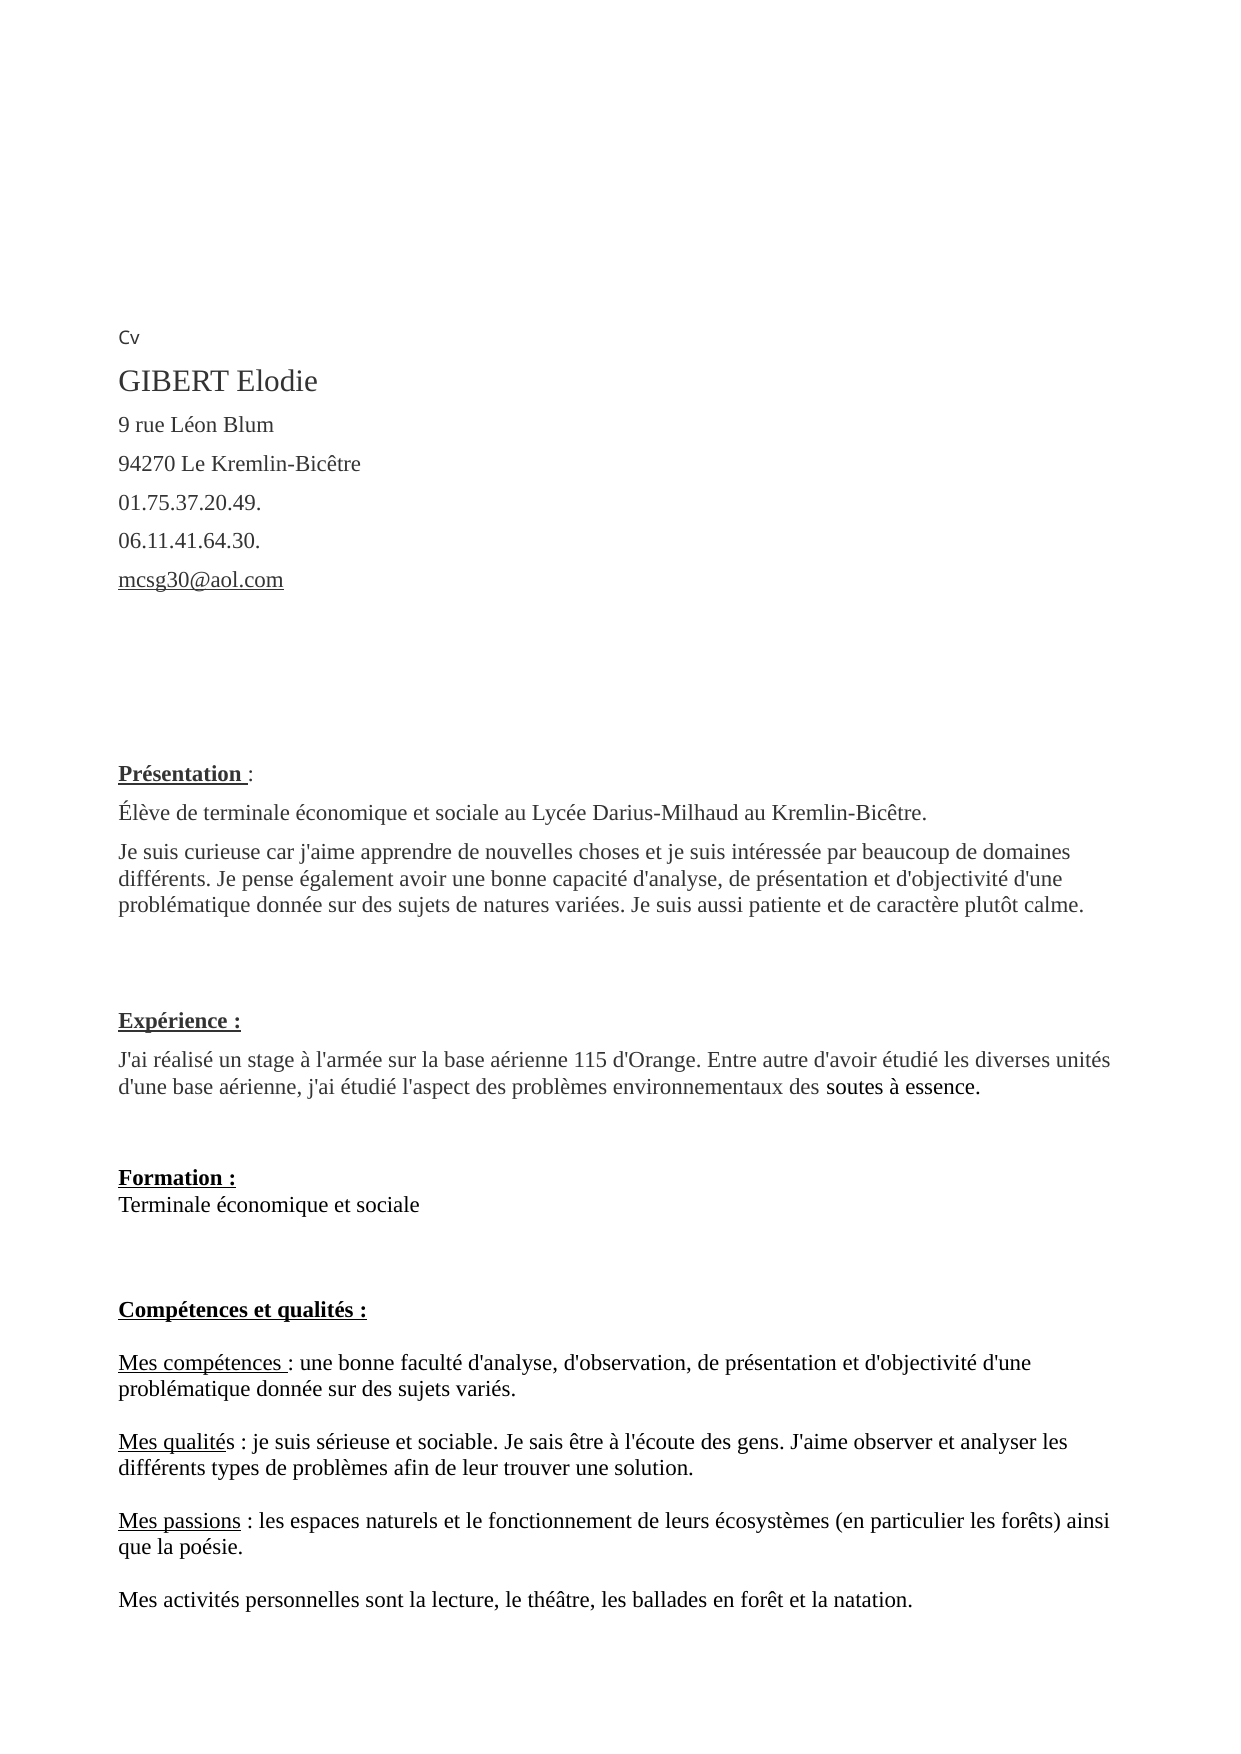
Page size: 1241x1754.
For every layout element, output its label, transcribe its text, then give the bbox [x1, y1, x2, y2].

text 01.75.37.20.49. [118, 488, 1122, 515]
text 06.11.41.64.30. [118, 527, 1122, 554]
text GIBERT Elodie [118, 362, 1122, 398]
text J'ai réalisé un stage à l'armée sur la base aérienne 115 d'Orange. Entre autre d'avoir étudié les diverses unités d'une base aérienne, j'ai étudié l'aspect des problèmes environnementaux des soutes à essence. [118, 1046, 1122, 1099]
text Compétences et qualités : [118, 1296, 1122, 1322]
text Mes activités personnelles sont la lecture, le théâtre, les ballades en forêt et la natation. [118, 1586, 1122, 1612]
text 9 rue Léon Blum [118, 411, 1122, 437]
text Cv [118, 324, 1122, 350]
text mcsg30@aol.com [118, 566, 1122, 593]
text Mes passions : les espaces naturels et le fonctionnement de leurs écosystèmes (en particulier les forêts) ainsi que la poésie. [118, 1507, 1122, 1559]
text 94270 Le Kremlin-Bicêtre [118, 450, 1122, 476]
text Mes qualités : je suis sérieuse et sociable. Je sais être à l'écoute des gens. J'aime observer et analyser les différents types de problèmes afin de leur trouver une solution. [118, 1428, 1122, 1481]
text Expérience : [118, 1007, 1122, 1034]
text Présentation : [118, 761, 1122, 787]
text Formation : [118, 1164, 1122, 1191]
text Terminale économique et sociale [118, 1191, 1122, 1217]
text Je suis curieuse car j'aime apprendre de nouvelles choses et je suis intéressée par beaucoup de domaines différents. Je pense également avoir une bonne capacité d'analyse, de présentation et d'objectivité d'une problématique donnée sur des sujets de natures variées. Je suis aussi patiente et de caractère plutôt calme. [118, 838, 1122, 917]
text Mes compétences : une bonne faculté d'analyse, d'observation, de présentation et d'objectivité d'une problématique donnée sur des sujets variés. [118, 1349, 1122, 1401]
text Élève de terminale économique et sociale au Lycée Darius-Milhaud au Kremlin-Bicêtre. [118, 799, 1122, 826]
